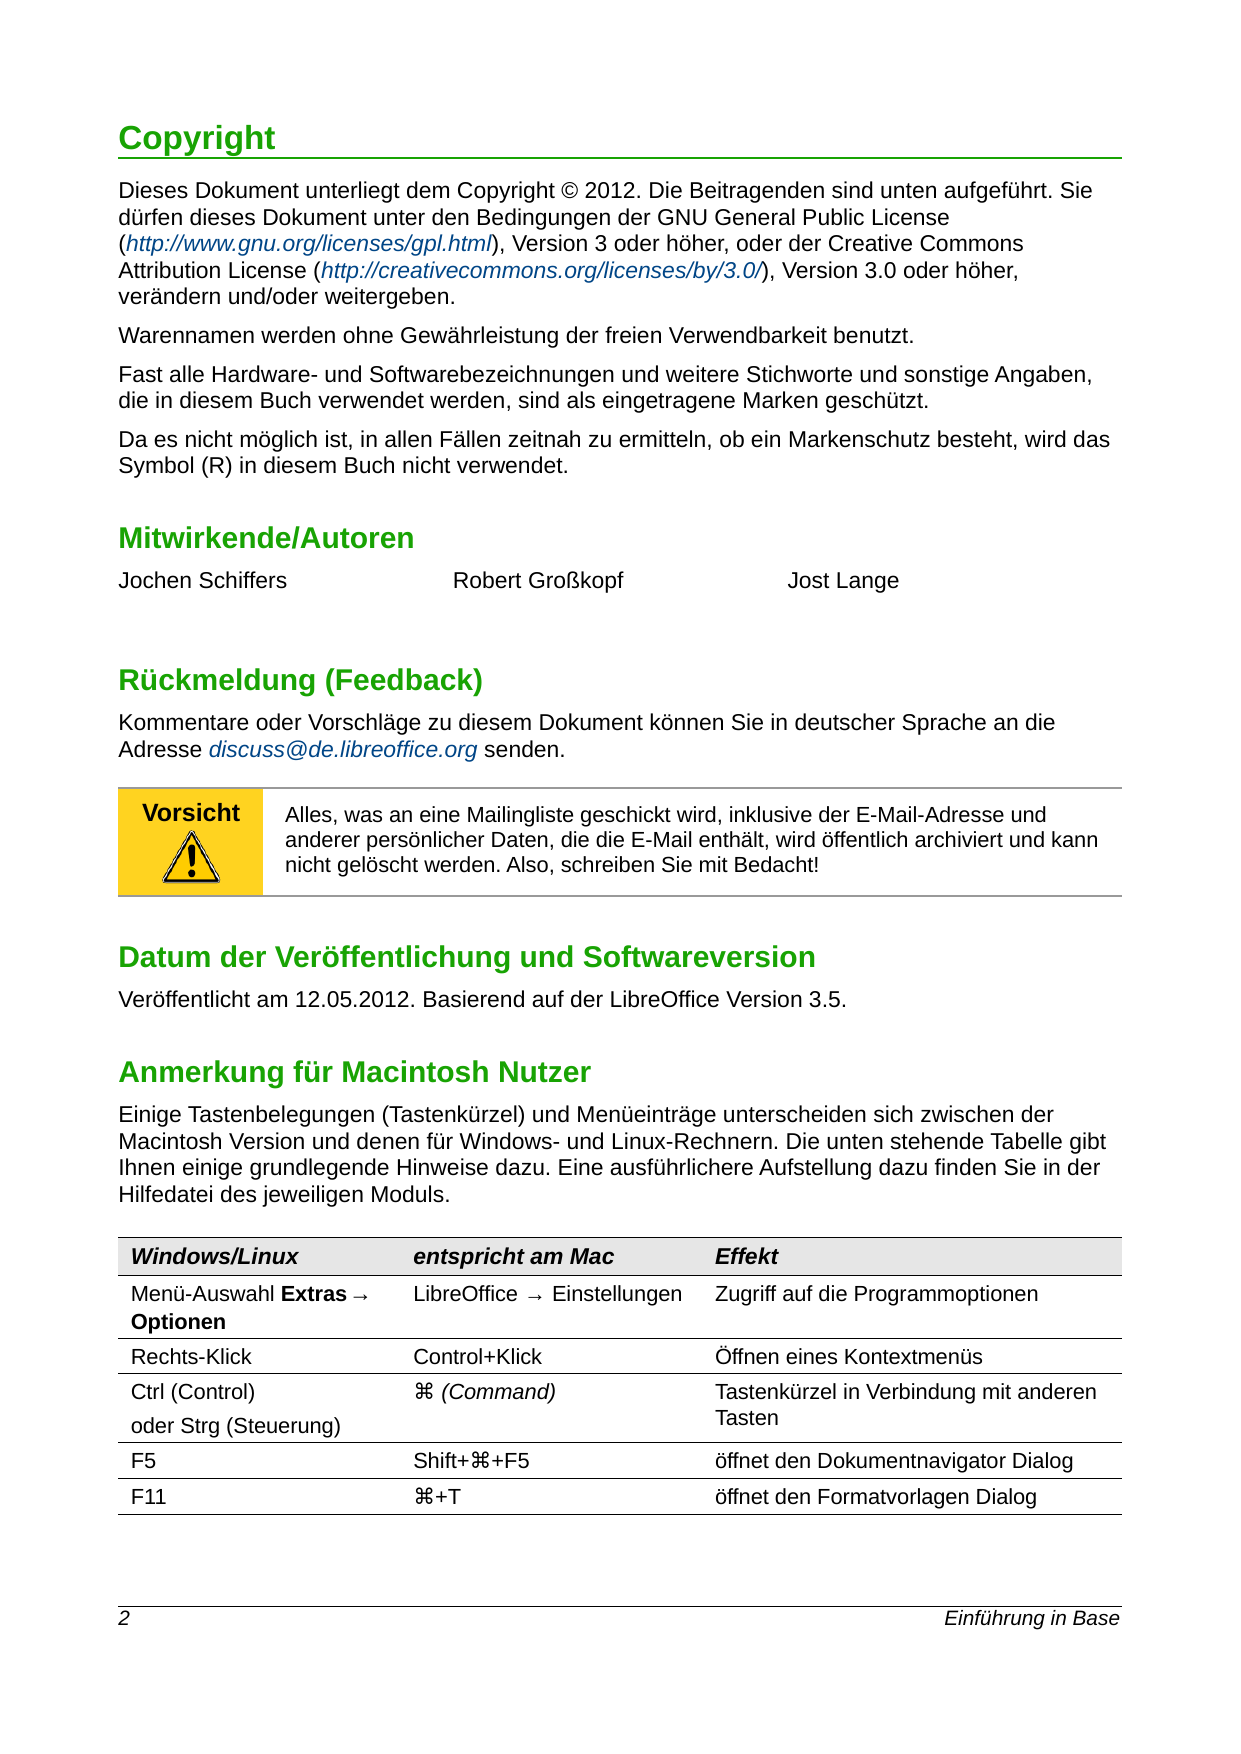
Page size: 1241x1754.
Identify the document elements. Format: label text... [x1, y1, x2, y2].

text Rückmeldung (Feedback) [118, 662, 1122, 697]
table_header entspricht am Mac [401, 1238, 702, 1275]
text Einige Tastenbelegungen (Tastenkürzel) und Menüeinträge unterscheiden sich zwischen der Macintosh Version und denen für Windows- und Linux-Rechnern. Die unten stehende Tabelle gibt Ihnen einige grundlegende Hinweise dazu. Eine ausführlichere Aufstellung dazu finden Sie in der Hilfedatei des jeweiligen Moduls. [118, 1101, 1122, 1207]
table_cell öffnet den Dokumentnavigator Dialog [702, 1443, 1122, 1478]
table_cell ⌘ (Command) [401, 1374, 702, 1442]
table_cell Ctrl (Control) oder Strg (Steuerung) [118, 1374, 401, 1442]
table_cell Menü-Auswahl Extras → Optionen [118, 1276, 401, 1338]
text Veröffentlicht am 12.05.2012. Basierend auf der LibreOffice Version 3.5. [118, 986, 1122, 1012]
table_header Windows/Linux [118, 1238, 401, 1275]
text Warennamen werden ohne Gewährleistung der freien Verwendbarkeit benutzt. [118, 322, 1122, 348]
table_cell Rechts-Klick [118, 1339, 401, 1373]
table_header Effekt [702, 1238, 1122, 1275]
text Copyright [118, 118, 1122, 157]
text Mitwirkende/Autoren [118, 521, 1122, 555]
table_cell Zugriff auf die Programmoptionen [702, 1276, 1122, 1338]
table_cell öffnet den Formatvorlagen Dialog [702, 1479, 1122, 1513]
table_cell Control+Klick [401, 1339, 702, 1373]
table_cell Öffnen eines Kontextmenüs [702, 1339, 1122, 1373]
picture [158, 826, 224, 887]
table_header Alles, was an eine Mailingliste geschickt wird, inklusive der E-Mail-Adresse und anderer persönlicher Daten, die die E-Mail enthält, wird öffentlich archiviert und kann nicht gelöscht werden. Also, schreiben Sie mit Bedacht! [264, 789, 1122, 895]
table_header Robert Großkopf [453, 568, 787, 633]
table_cell ⌘+T [401, 1479, 702, 1513]
text Da es nicht möglich ist, in allen Fällen zeitnah zu ermitteln, ob ein Markenschutz besteht, wird das Symbol (R) in diesem Buch nicht verwendet. [118, 426, 1122, 478]
table_cell F11 [118, 1479, 401, 1513]
text Datum der Veröffentlichung und Softwareversion [118, 939, 1122, 974]
text Kommentare oder Vorschläge zu diesem Dokument können Sie in deutscher Sprache an die Adresse discuss@de.libreoffice.org senden. [118, 709, 1122, 762]
table_cell F5 [118, 1443, 401, 1478]
table_cell LibreOffice → Einstellungen [401, 1276, 702, 1338]
table_cell Tastenkürzel in Verbindung mit anderen Tasten [702, 1374, 1122, 1442]
table_header Vorsicht [118, 789, 263, 895]
table_header Jochen Schiffers [118, 568, 453, 633]
text Dieses Dokument unterliegt dem Copyright © 2012. Die Beitragenden sind unten aufgeführt. Sie dürfen dieses Dokument unter den Bedingungen der GNU General Public License (http://www.gnu.org/licenses/gpl.html), Version 3 oder höher, oder der Creative Commons Attribution License (http://creativecommons.org/licenses/by/3.0/), Version 3.0 oder höher, verändern und/oder weitergeben. [118, 177, 1122, 309]
text Fast alle Hardware- und Softwarebezeichnungen und weitere Stichworte und sonstige Angaben, die in diesem Buch verwendet werden, sind als eingetragene Marken geschützt. [118, 361, 1122, 413]
table_cell Shift+⌘+F5 [401, 1443, 702, 1478]
text Anmerkung für Macintosh Nutzer [118, 1054, 1122, 1089]
table_header Jost Lange [787, 568, 1122, 633]
